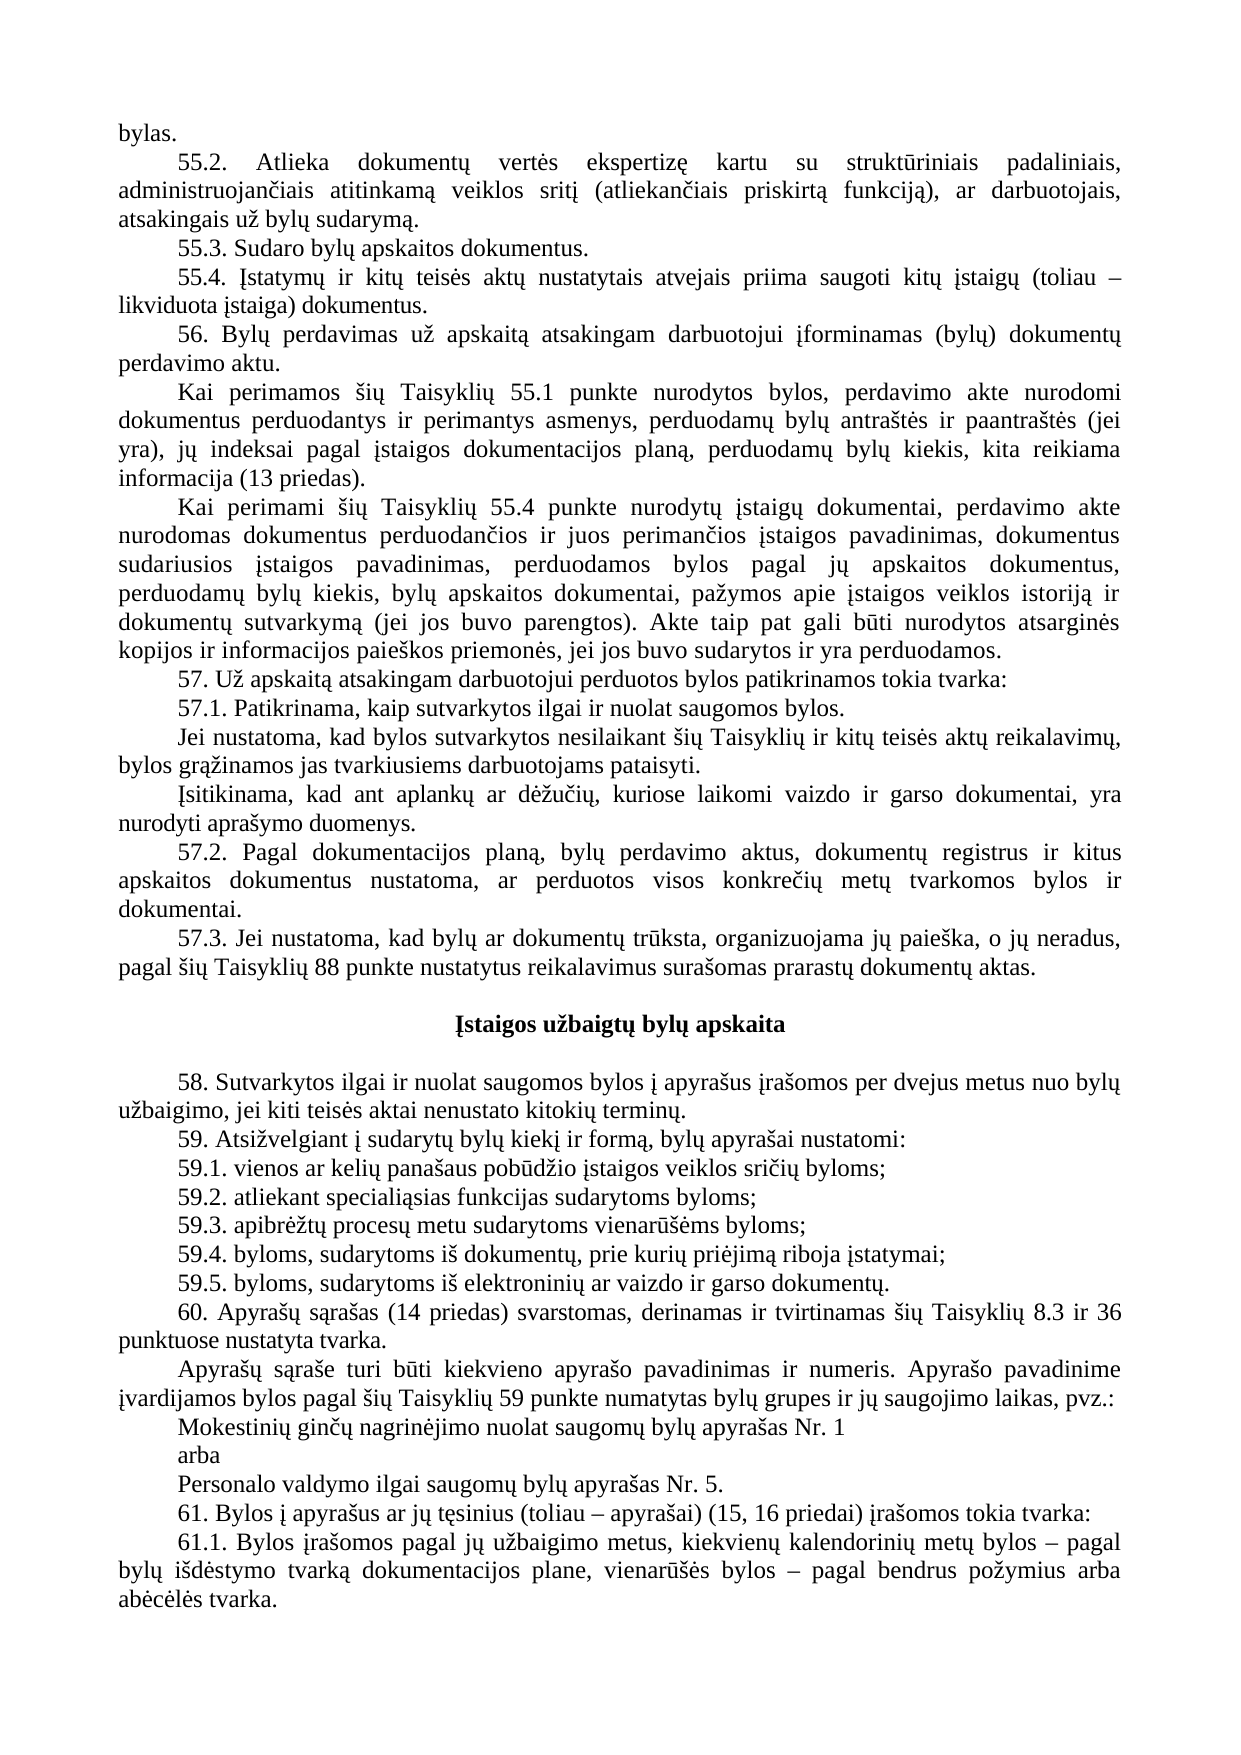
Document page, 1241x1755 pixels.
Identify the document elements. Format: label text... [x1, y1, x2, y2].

text 57.1. Patikrinama, kaip sutvarkytos ilgai ir nuolat saugomos bylos. [118, 693, 1122, 722]
text Jei nustatoma, kad bylos sutvarkytos nesilaikant šių Taisyklių ir kitų teisės aktų reikalavimų, bylos grąžinamos jas tvarkiusiems darbuotojams pataisyti. [118, 722, 1122, 779]
text 55.3. Sudaro bylų apskaitos dokumentus. [118, 233, 1122, 262]
text 57.3. Jei nustatoma, kad bylų ar dokumentų trūksta, organizuojama jų paieška, o jų neradus, pagal šių Taisyklių 88 punkte nustatytus reikalavimus surašomas prarastų dokumentų aktas. [118, 923, 1122, 981]
text Apyrašų sąraše turi būti kiekvieno apyrašo pavadinimas ir numeris. Apyrašo pavadinime įvardijamos bylos pagal šių Taisyklių 59 punkte numatytas bylų grupes ir jų saugojimo laikas, pvz.: [118, 1354, 1122, 1412]
text arba [118, 1441, 1122, 1469]
text Kai perimami šių Taisyklių 55.4 punkte nurodytų įstaigų dokumentai, perdavimo akte nurodomas dokumentus perduodančios ir juos perimančios įstaigos pavadinimas, dokumentus sudariusios įstaigos pavadinimas, perduodamos bylos pagal jų apskaitos dokumentus, perduodamų bylų kiekis, bylų apskaitos dokumentai, pažymos apie įstaigos veiklos istoriją ir dokumentų sutvarkymą (jei jos buvo parengtos). Akte taip pat gali būti nurodytos atsarginės kopijos ir informacijos paieškos priemonės, jei jos buvo sudarytos ir yra perduodamos. [118, 492, 1122, 664]
text 59.2. atliekant specialiąsias funkcijas sudarytoms byloms; [118, 1182, 1122, 1211]
text Kai perimamos šių Taisyklių 55.1 punkte nurodytos bylos, perdavimo akte nurodomi dokumentus perduodantys ir perimantys asmenys, perduodamų bylų antraštės ir paantraštės (jei yra), jų indeksai pagal įstaigos dokumentacijos planą, perduodamų bylų kiekis, kita reikiama informacija (13 priedas). [118, 377, 1122, 492]
text 60. Apyrašų sąrašas (14 priedas) svarstomas, derinamas ir tvirtinamas šių Taisyklių 8.3 ir 36 punktuose nustatyta tvarka. [118, 1297, 1122, 1354]
text 59.5. byloms, sudarytoms iš elektroninių ar vaizdo ir garso dokumentų. [118, 1268, 1122, 1297]
text Mokestinių ginčų nagrinėjimo nuolat saugomų bylų apyrašas Nr. 1 [118, 1412, 1122, 1441]
text Įstaigos užbaigtų bylų apskaita [118, 1009, 1122, 1038]
text 59.1. vienos ar kelių panašaus pobūdžio įstaigos veiklos sričių byloms; [118, 1153, 1122, 1182]
text 58. Sutvarkytos ilgai ir nuolat saugomos bylos į apyrašus įrašomos per dvejus metus nuo bylų užbaigimo, jei kiti teisės aktai nenustato kitokių terminų. [118, 1067, 1122, 1124]
text 59. Atsižvelgiant į sudarytų bylų kiekį ir formą, bylų apyrašai nustatomi: [118, 1124, 1122, 1153]
text 57. Už apskaitą atsakingam darbuotojui perduotos bylos patikrinamos tokia tvarka: [118, 664, 1122, 693]
text 55.2. Atlieka dokumentų vertės ekspertizę kartu su struktūriniais padaliniais, administruojančiais atitinkamą veiklos sritį (atliekančiais priskirtą funkciją), ar darbuotojais, atsakingais už bylų sudarymą. [118, 147, 1122, 233]
text Įsitikinama, kad ant aplankų ar dėžučių, kuriose laikomi vaizdo ir garso dokumentai, yra nurodyti aprašymo duomenys. [118, 779, 1122, 837]
text 61.1. Bylos įrašomos pagal jų užbaigimo metus, kiekvienų kalendorinių metų bylos – pagal bylų išdėstymo tvarką dokumentacijos plane, vienarūšės bylos – pagal bendrus požymius arba abėcėlės tvarka. [118, 1527, 1122, 1613]
text 61. Bylos į apyrašus ar jų tęsinius (toliau – apyrašai) (15, 16 priedai) įrašomos tokia tvarka: [118, 1498, 1122, 1527]
text bylas. [118, 118, 1122, 147]
text 56. Bylų perdavimas už apskaitą atsakingam darbuotojui įforminamas (bylų) dokumentų perdavimo aktu. [118, 319, 1122, 377]
text Personalo valdymo ilgai saugomų bylų apyrašas Nr. 5. [118, 1469, 1122, 1498]
text 55.4. Įstatymų ir kitų teisės aktų nustatytais atvejais priima saugoti kitų įstaigų (toliau – likviduota įstaiga) dokumentus. [118, 262, 1122, 319]
text 59.4. byloms, sudarytoms iš dokumentų, prie kurių priėjimą riboja įstatymai; [118, 1239, 1122, 1268]
text 59.3. apibrėžtų procesų metu sudarytoms vienarūšėms byloms; [118, 1211, 1122, 1239]
text 57.2. Pagal dokumentacijos planą, bylų perdavimo aktus, dokumentų registrus ir kitus apskaitos dokumentus nustatoma, ar perduotos visos konkrečių metų tvarkomos bylos ir dokumentai. [118, 837, 1122, 923]
